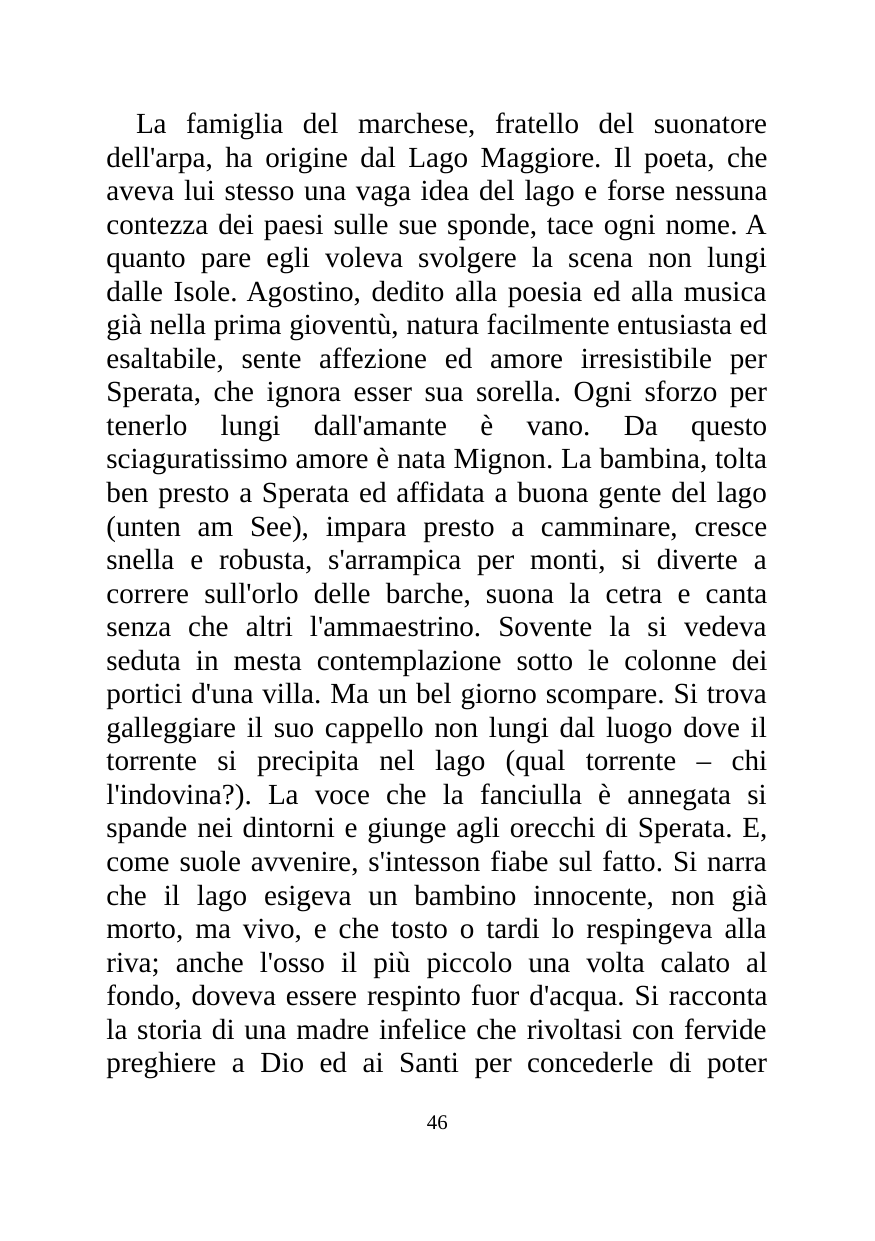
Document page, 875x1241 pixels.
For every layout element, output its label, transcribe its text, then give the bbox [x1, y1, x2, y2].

text La famiglia del marchese, fratello del suonatore dell'arpa, ha origine dal Lago Maggiore. Il poeta, che aveva lui stesso una vaga idea del lago e forse nessuna contezza dei paesi sulle sue sponde, tace ogni nome. A quanto pare egli voleva svolgere la scena non lungi dalle Isole. Agostino, dedito alla poesia ed alla musica già nella prima gioventù, natura facilmente entusiasta ed esaltabile, sente affezione ed amore irresistibile per Sperata, che ignora esser sua sorella. Ogni sforzo per tenerlo lungi dall'amante è vano. Da questo sciaguratissimo amore è nata Mignon. La bambina, tolta ben presto a Sperata ed affidata a buona gente del lago (unten am See), impara presto a camminare, cresce snella e robusta, s'arrampica per monti, si diverte a correre sull'orlo delle barche, suona la cetra e canta senza che altri l'ammaestrino. Sovente la si vedeva seduta in mesta contemplazione sotto le colonne dei portici d'una villa. Ma un bel giorno scompare. Si trova galleggiare il suo cappello non lungi dal luogo dove il torrente si precipita nel lago (qual torrente – chi l'indovina?). La voce che la fanciulla è annegata si spande nei dintorni e giunge agli orecchi di Sperata. E, come suole avvenire, s'intesson fiabe sul fatto. Si narra che il lago esigeva un bambino innocente, non già morto, ma vivo, e che tosto o tardi lo respingeva alla riva; anche l'osso il più piccolo una volta calato al fondo, doveva essere respinto fuor d'acqua. Si racconta la storia di una madre infelice che rivoltasi con fervide preghiere a Dio ed ai Santi per concederle di poter [106, 106, 768, 1079]
